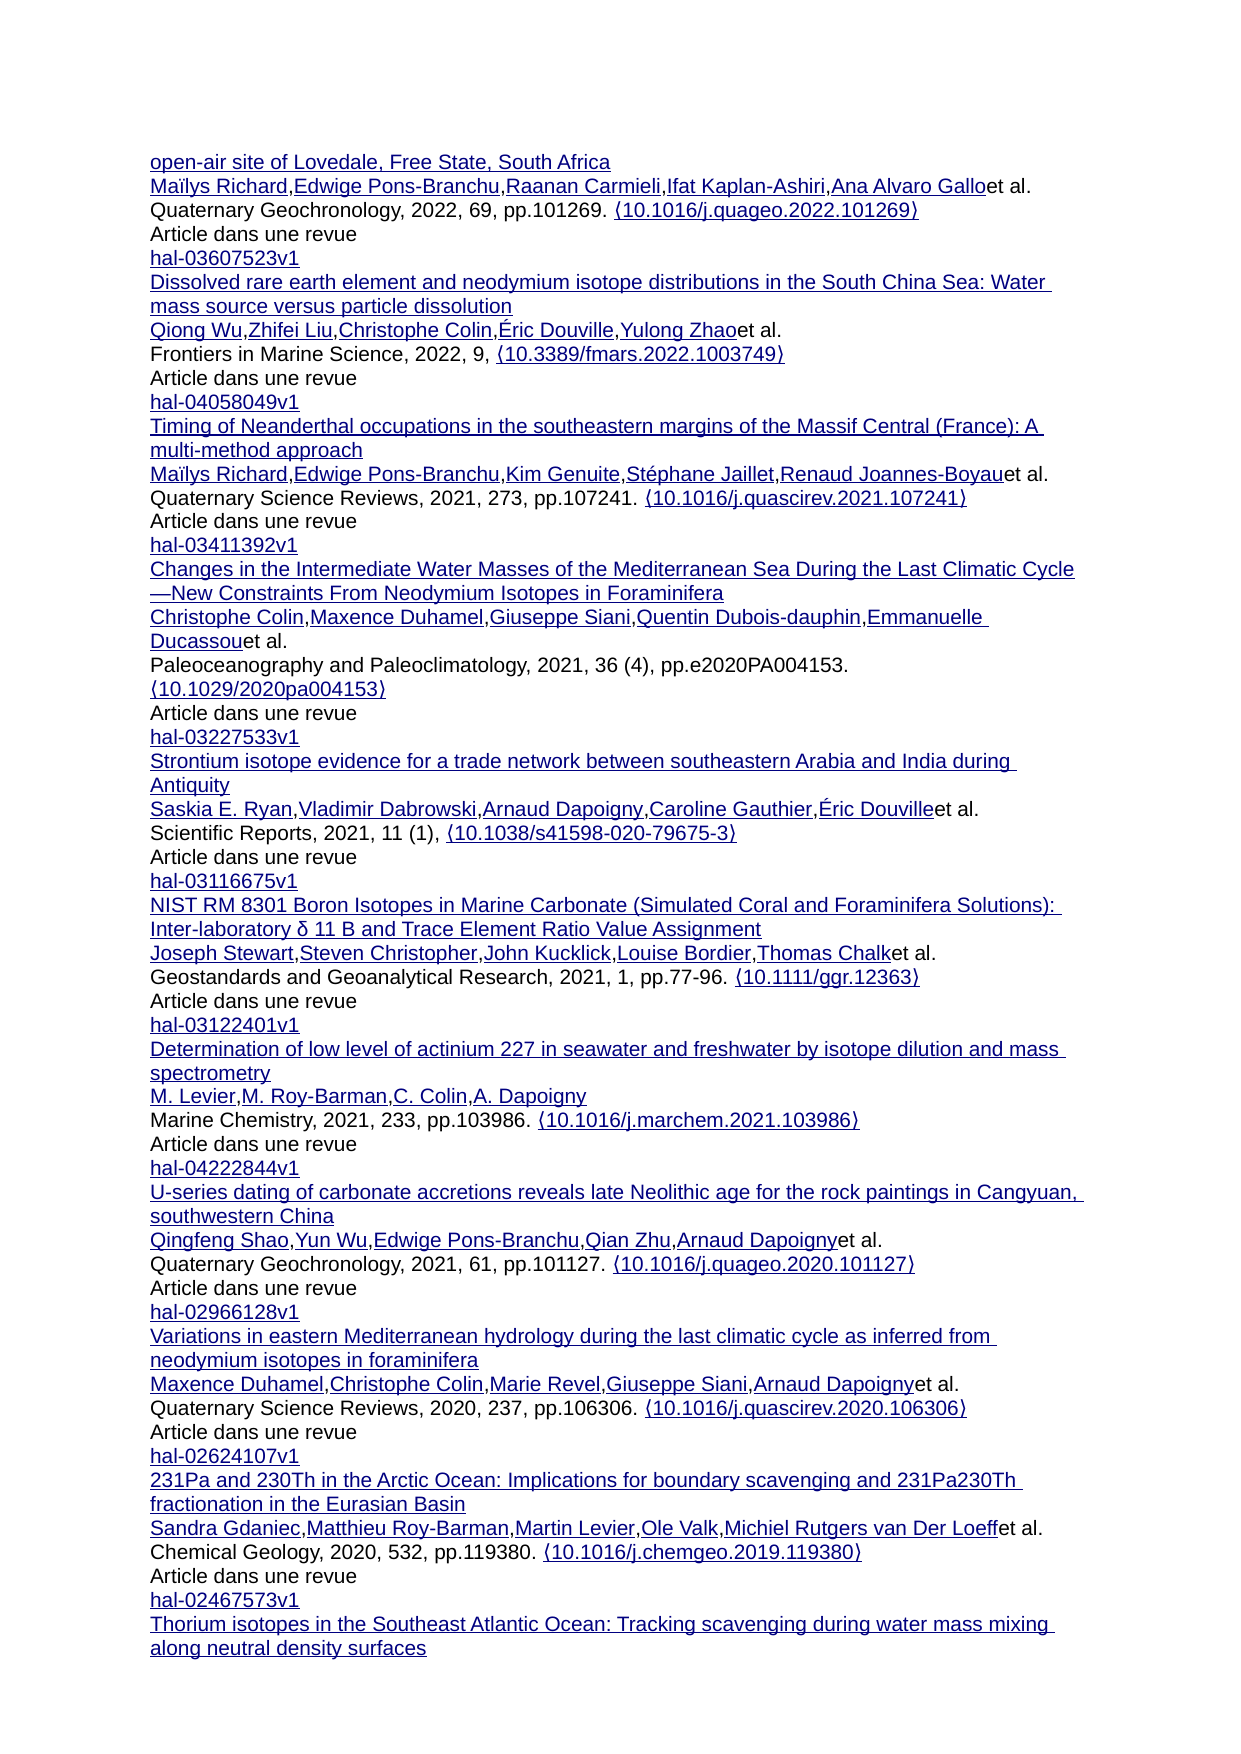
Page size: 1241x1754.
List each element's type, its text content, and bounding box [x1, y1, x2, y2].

table_cell Changes in the Intermediate Water Masses of the Mediterranean Sea During the Last Climatic Cycle—New Constraints From Neodymium Isotopes in Foraminifera Christophe Colin,Maxence Duhamel,Giuseppe Siani,Quentin Dubois‐dauphin,Emmanuelle Ducassouet al. Paleoceanography and Paleoclimatology, 2021, 36 (4), pp.e2020PA004153. ⟨10.1029/2020pa004153⟩ Article dans une revue hal-03227533v1 [150, 557, 1090, 749]
table_cell open-air site of Lovedale, Free State, South Africa Maïlys Richard,Edwige Pons-Branchu,Raanan Carmieli,Ifat Kaplan-Ashiri,Ana Alvaro Galloet al. Quaternary Geochronology, 2022, 69, pp.101269. ⟨10.1016/j.quageo.2022.101269⟩ Article dans une revue hal-03607523v1 [150, 150, 1090, 270]
table_cell Timing of Neanderthal occupations in the southeastern margins of the Massif Central (France): A multi-method approach Maïlys Richard,Edwige Pons-Branchu,Kim Genuite,Stéphane Jaillet,Renaud Joannes-Boyauet al. Quaternary Science Reviews, 2021, 273, pp.107241. ⟨10.1016/j.quascirev.2021.107241⟩ Article dans une revue hal-03411392v1 [150, 414, 1090, 557]
table_cell NIST RM 8301 Boron Isotopes in Marine Carbonate (Simulated Coral and Foraminifera Solutions): Inter‐laboratory δ 11 B and Trace Element Ratio Value Assignment Joseph Stewart,Steven Christopher,John Kucklick,Louise Bordier,Thomas Chalket al. Geostandards and Geoanalytical Research, 2021, 1, pp.77-96. ⟨10.1111/ggr.12363⟩ Article dans une revue hal-03122401v1 [150, 893, 1090, 1036]
table_cell U-series dating of carbonate accretions reveals late Neolithic age for the rock paintings in Cangyuan, southwestern China Qingfeng Shao,Yun Wu,Edwige Pons-Branchu,Qian Zhu,Arnaud Dapoignyet al. Quaternary Geochronology, 2021, 61, pp.101127. ⟨10.1016/j.quageo.2020.101127⟩ Article dans une revue hal-02966128v1 [150, 1180, 1090, 1324]
table_cell Strontium isotope evidence for a trade network between southeastern Arabia and India during Antiquity Saskia E. Ryan,Vladimir Dabrowski,Arnaud Dapoigny,Caroline Gauthier,Éric Douvilleet al. Scientific Reports, 2021, 11 (1), ⟨10.1038/s41598-020-79675-3⟩ Article dans une revue hal-03116675v1 [150, 749, 1090, 893]
table_cell Determination of low level of actinium 227 in seawater and freshwater by isotope dilution and mass spectrometry M. Levier,M. Roy-Barman,C. Colin,A. Dapoigny Marine Chemistry, 2021, 233, pp.103986. ⟨10.1016/j.marchem.2021.103986⟩ Article dans une revue hal-04222844v1 [150, 1036, 1090, 1180]
table_cell Dissolved rare earth element and neodymium isotope distributions in the South China Sea: Water mass source versus particle dissolution Qiong Wu,Zhifei Liu,Christophe Colin,Éric Douville,Yulong Zhaoet al. Frontiers in Marine Science, 2022, 9, ⟨10.3389/fmars.2022.1003749⟩ Article dans une revue hal-04058049v1 [150, 270, 1090, 413]
table_cell Variations in eastern Mediterranean hydrology during the last climatic cycle as inferred from neodymium isotopes in foraminifera Maxence Duhamel,Christophe Colin,Marie Revel,Giuseppe Siani,Arnaud Dapoignyet al. Quaternary Science Reviews, 2020, 237, pp.106306. ⟨10.1016/j.quascirev.2020.106306⟩ Article dans une revue hal-02624107v1 [150, 1324, 1090, 1468]
table_cell Thorium isotopes in the Southeast Atlantic Ocean: Tracking scavenging during water mass mixing along neutral density surfaces [150, 1611, 1090, 1659]
table_cell 231Pa and 230Th in the Arctic Ocean: Implications for boundary scavenging and 231Pa230Th fractionation in the Eurasian Basin Sandra Gdaniec,Matthieu Roy-Barman,Martin Levier,Ole Valk,Michiel Rutgers van Der Loeffet al. Chemical Geology, 2020, 532, pp.119380. ⟨10.1016/j.chemgeo.2019.119380⟩ Article dans une revue hal-02467573v1 [150, 1468, 1090, 1611]
